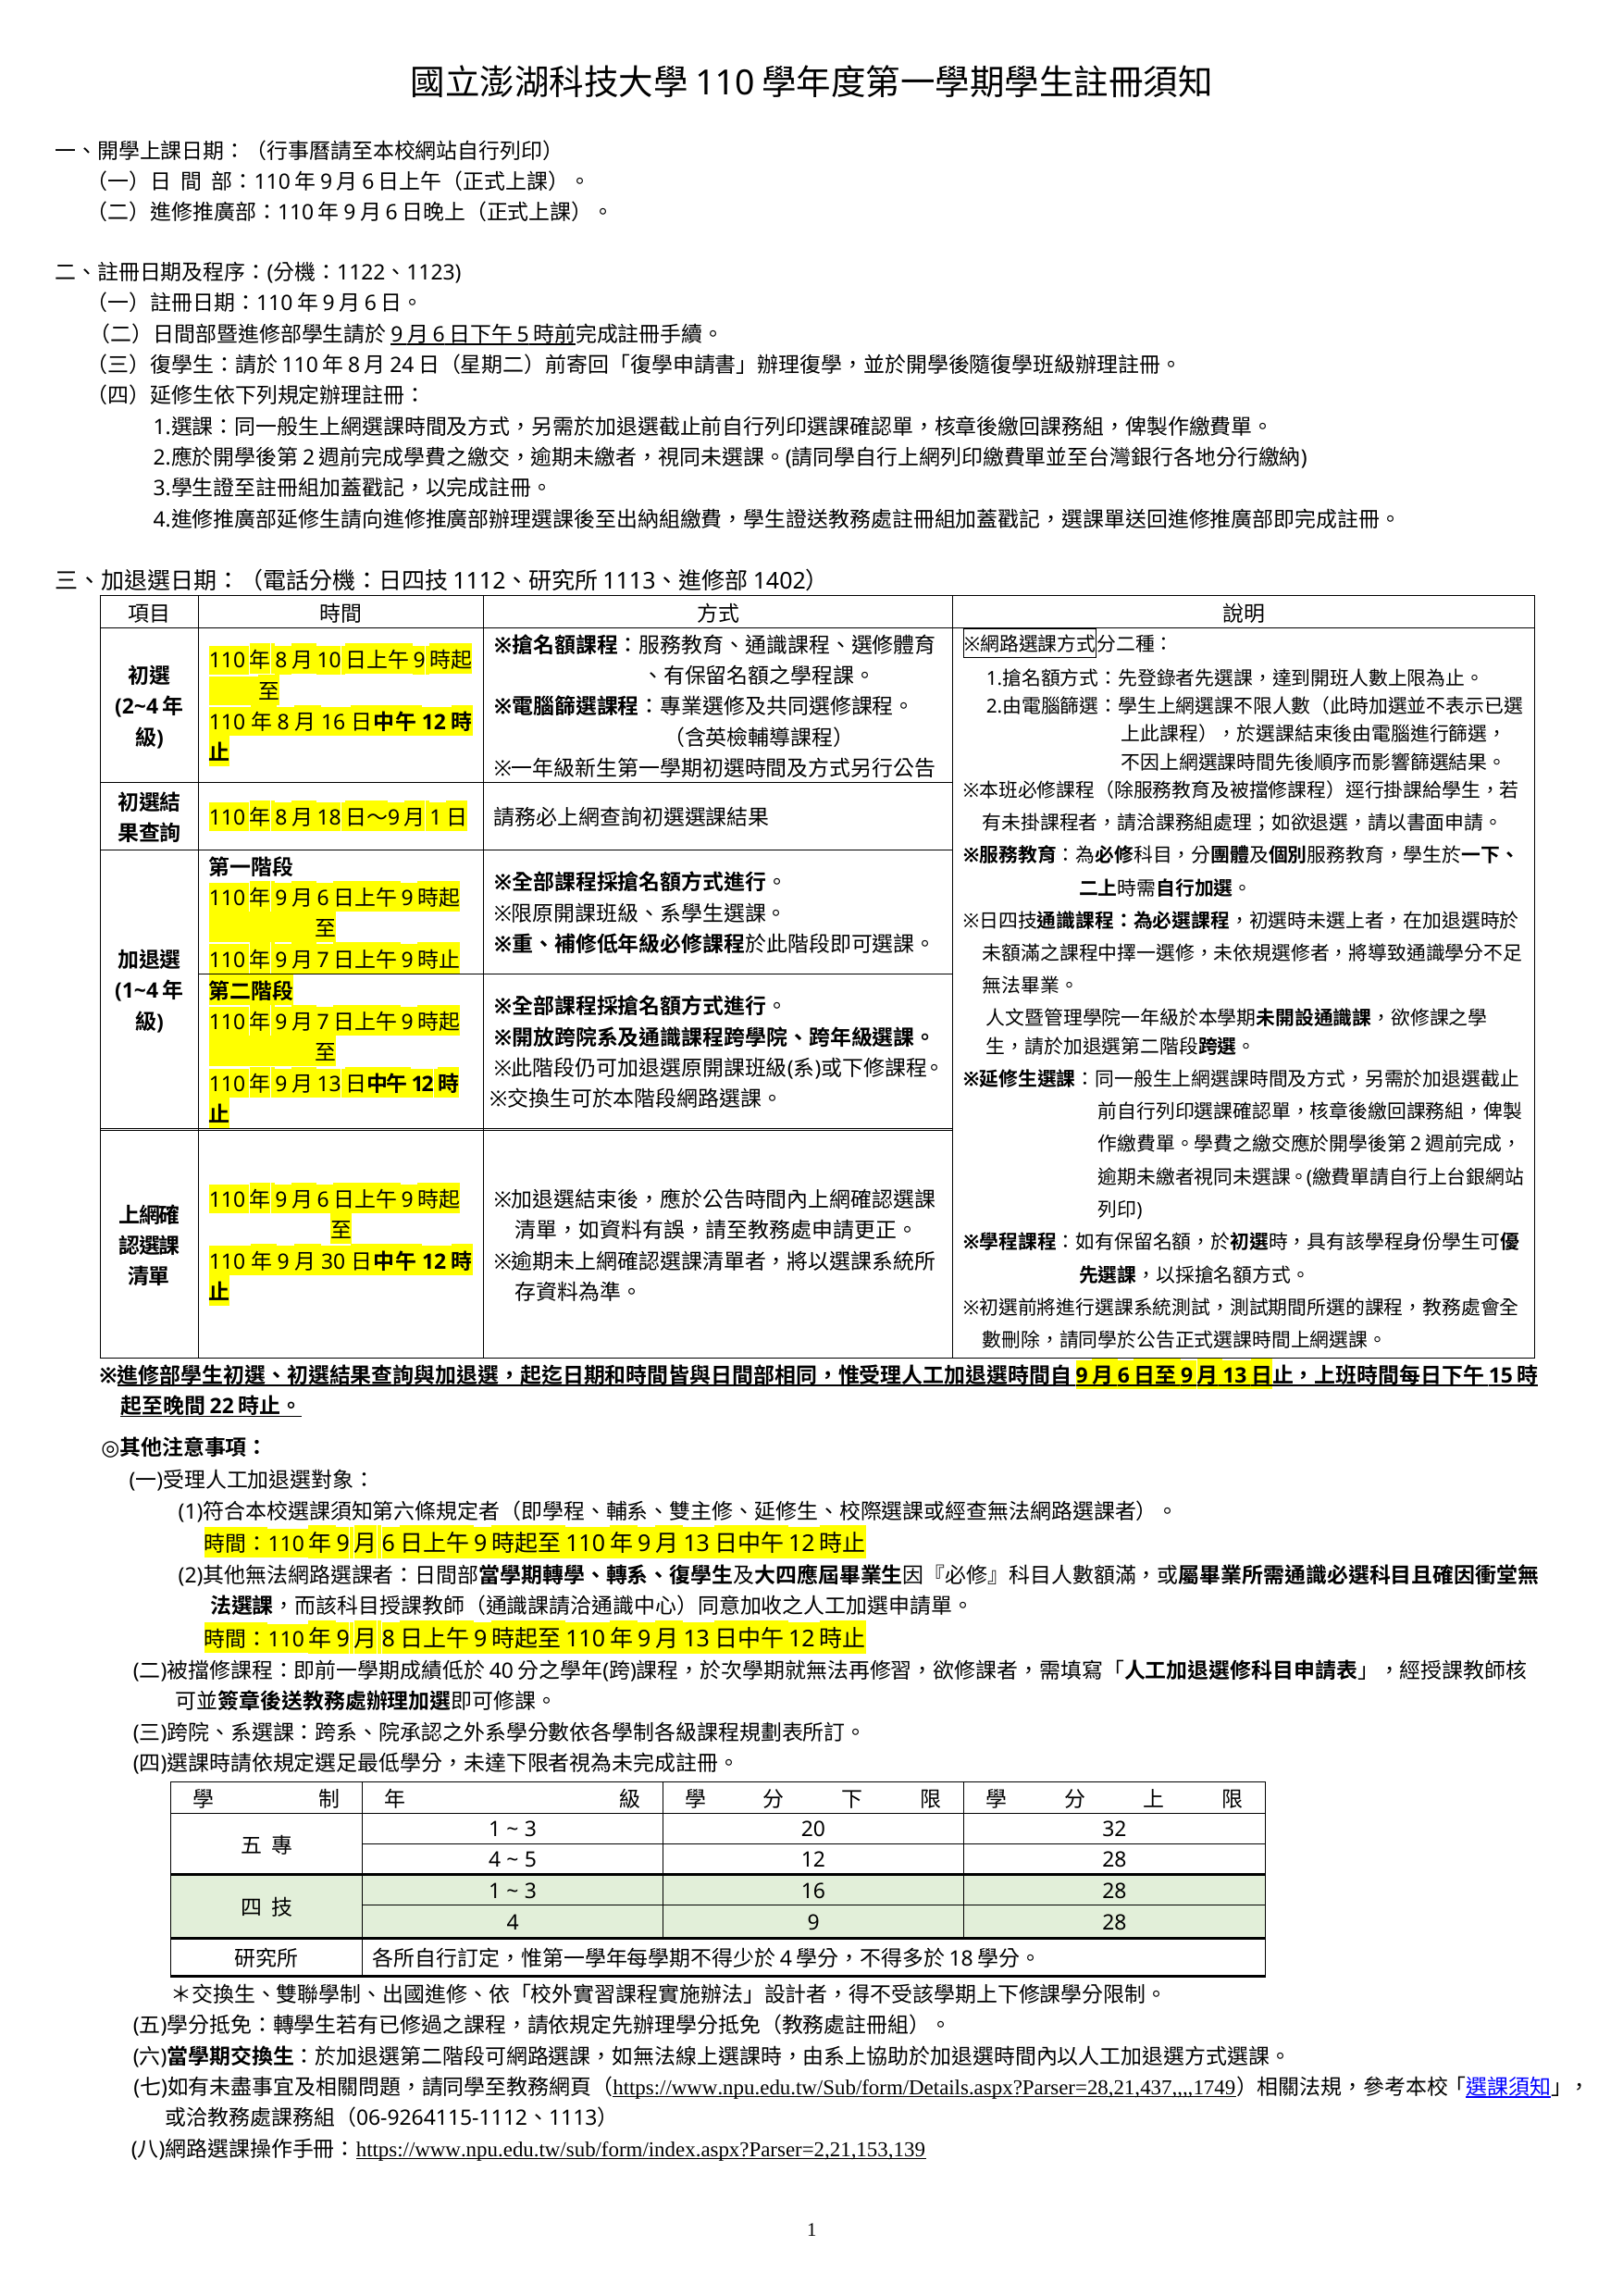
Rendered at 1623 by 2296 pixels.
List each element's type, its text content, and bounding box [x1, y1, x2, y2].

text 可並簽章後送教務處辦理加選即可修課。 [143, 1684, 1568, 1715]
text (三)跨院、系選課：跨系、院承認之外系學分數依各學制各級課程規劃表所訂。 [132, 1715, 1568, 1746]
table_header 學分下限 [663, 1782, 963, 1813]
table_cell 各所自行訂定，惟第一學年每學期不得少於4學分，不得多於18學分。 [363, 1940, 1265, 1975]
table_cell 32 [964, 1814, 1265, 1843]
text 法選課，而該科目授課教師（通識課請洽通識中心）同意加收之人工加選申請單。 [167, 1589, 1568, 1620]
table_cell 第一階段 110年9月6日上午9時起 至 110年9月7日上午9時止 [199, 850, 483, 974]
text ＊交換生、雙聯學制、出國進修、依「校外實習課程實施辦法」設計者，得不受該學期上下修課學分限制。 [170, 1978, 1522, 2008]
text 4.進修推廣部延修生請向進修推廣部辦理選課後至出納組繳費，學生證送教務處註冊組加蓋戳記，選課單送回進修推廣部即完成註冊。 [153, 502, 1568, 533]
table_header 方式 [484, 596, 952, 627]
text （一）註冊日期：110年9月6日。 [55, 286, 1568, 317]
table_cell 上網確認選課清單 [101, 1131, 198, 1358]
table_header 說明 [953, 596, 1534, 627]
text 3.學生證至註冊組加蓋戳記，以完成註冊。 [153, 471, 1568, 502]
table_cell ※網路選課方式分二種： 1.搶名額方式：先登錄者先選課，達到開班人數上限為止。 2.由電腦篩選：學生上網選課不限人數（此時加選並不表示已選上此課程），於選課結束後由電腦進行篩選，不因上網選課時間先後順序而影響篩選結果。 ※本班必修課程（除服務教育及被擋修課程）逕行掛課給學生，若 有未掛課程者，請洽課務組處理；如欲退選，請以書面申請。 ※服務教育：為必修科目，分團體及個別服務教育，學生於一下、 二上時需自行加選。 ※日四技通識課程：為必選課程，初選時未選上者，在加退選時於 未額滿之課程中擇一選修，未依規選修者，將導致通識學分不足 無法畢業。 人文暨管理學院一年級於本學期未開設通識課，欲修課之學生，請於加退選第二階段跨選。 ※延修生選課：同一般生上網選課時間及方式，另需於加退選截止 前自行列印選課確認單，核章後繳回課務組，俾製 作繳費單。學費之繳交應於開學後第2週前完成， 逾期未繳者視同未選課。(繳費單請自行上台銀網站 列印) ※學程課程：如有保留名額，於初選時，具有該學程身份學生可優 先選課，以採搶名額方式。 ※初選前將進行選課系統測試，測試期間所選的課程，教務處會全 數刪除，請同學於公告正式選課時間上網選課。 [953, 628, 1534, 1358]
text (1)符合本校選課須知第六條規定者（即學程、輔系、雙主修、延修生、校際選課或經查無法網路選課者）。 [167, 1494, 1568, 1525]
text 時間：110年9月6日上午9時起至110年9月13日中午12時止 [167, 1525, 1568, 1558]
text （四）延修生依下列規定辦理註冊： [55, 379, 1568, 409]
table_cell 110年8月10日上午9時起 至 110年8月16日中午12時止 [199, 628, 483, 782]
text 二、註冊日期及程序：(分機：1122、1123) [55, 255, 1568, 286]
table_header 時間 [199, 596, 483, 627]
text 1.選課：同一般生上網選課時間及方式，另需於加退選截止前自行列印選課確認單，核章後繳回課務組，俾製作繳費單。 [153, 409, 1568, 441]
table_cell 四 技 [171, 1876, 362, 1937]
table_cell 9 [663, 1905, 963, 1937]
table_cell ※加退選結束後，應於公告時間內上網確認選課 清單，如資料有誤，請至教務處申請更正。 ※逾期未上網確認選課清單者，將以選課系統所 存資料為準。 [484, 1131, 952, 1358]
table_cell 4~5 [363, 1844, 663, 1873]
text 一、開學上課日期：（行事曆請至本校網站自行列印） [55, 134, 1568, 165]
table_cell 1~3 [363, 1814, 663, 1843]
text (一)受理人工加退選對象： [55, 1463, 1568, 1494]
table_cell 五 專 [171, 1814, 362, 1873]
table_cell 28 [964, 1844, 1265, 1873]
text （三）復學生：請於110年8月24日（星期二）前寄回「復學申請書」辦理復學，並於開學後隨復學班級辦理註冊。 [55, 348, 1568, 379]
table_header 年級 [363, 1782, 663, 1813]
table_cell 加退選 (1~4年級) [101, 850, 198, 1128]
table_cell 1~3 [363, 1876, 663, 1905]
text （二）進修推廣部：110年9月6日晚上（正式上課）。 [55, 195, 1568, 227]
text 起至晚間22時止。 [120, 1389, 1568, 1420]
text (二)被擋修課程：即前一學期成績低於40分之學年(跨)課程，於次學期就無法再修習，欲修課者，需填寫「人工加退選修科目申請表」，經授課教師核 [132, 1654, 1568, 1684]
text (七)如有未盡事宜及相關問題，請同學至教務網頁（https://www.npu.edu.tw/Sub/form/Details.aspx?Parser=28,21,437,,,,1749）相關法規，參考本校「選課須知」，或洽教務處課務組（06-9264115-1112、1113） [133, 2070, 1568, 2132]
text ※進修部學生初選、初選結果查詢與加退選，起迄日期和時間皆與日間部相同，惟受理人工加退選時間自9月6日至9月13日止，上班時間每日下午15時 [99, 1359, 1568, 1389]
table_cell 請務必上網查詢初選選課結果 [484, 783, 952, 849]
text ◎其他注意事項： [101, 1424, 1568, 1463]
text 2.應於開學後第2週前完成學費之繳交，逾期未繳者，視同未選課。(請同學自行上網列印繳費單並至台灣銀行各地分行繳納) [153, 441, 1568, 471]
table_cell ※全部課程採搶名額方式進行。 ※開放跨院系及通識課程跨學院、跨年級選課。 ※此階段仍可加退選原開課班級(系)或下修課程。 ※交換生可於本階段網路選課。 [484, 974, 952, 1128]
table_header 學分上限 [964, 1782, 1265, 1813]
table_cell 110年9月6日上午9時起 至 110年9月30日中午12時止 [199, 1131, 483, 1358]
table_cell 12 [663, 1844, 963, 1873]
table_cell 28 [964, 1876, 1265, 1905]
text (2)其他無法網路選課者：日間部當學期轉學、轉系、復學生及大四應屆畢業生因『必修』科目人數額滿，或屬畢業所需通識必選科目且確因衝堂無 [167, 1558, 1568, 1589]
table_cell 4 [363, 1905, 663, 1937]
text (五)學分抵免：轉學生若有已修過之課程，請依規定先辦理學分抵免（教務處註冊組）。 [101, 2008, 1568, 2040]
table_cell 初選 (2~4年級) [101, 628, 198, 782]
table_header 項目 [101, 596, 198, 627]
text 國立澎湖科技大學110學年度第一學期學生註冊須知 [55, 55, 1568, 105]
text (四)選課時請依規定選足最低學分，未達下限者視為未完成註冊。 [132, 1746, 1568, 1777]
text （二）日間部暨進修部學生請於9月6日下午5時前完成註冊手續。 [90, 317, 1568, 348]
table_cell 20 [663, 1814, 963, 1843]
text （一）日 間 部：110年9月6日上午（正式上課）。 [55, 165, 1568, 195]
text 三、加退選日期：（電話分機：日四技1112、研究所1113、進修部1402） [55, 562, 1568, 595]
table_cell ※搶名額課程：服務教育、通識課程、選修體育 、有保留名額之學程課。 ※電腦篩選課程：專業選修及共同選修課程。 （含英檢輔導課程） ※一年級新生第一學期初選時間及方式另行公告 [484, 628, 952, 782]
table_cell 研究所 [171, 1940, 362, 1975]
text (六)當學期交換生：於加退選第二階段可網路選課，如無法線上選課時，由系上協助於加退選時間內以人工加退選方式選課。 [101, 2040, 1568, 2070]
table_cell 第二階段 110年9月7日上午9時起 至 110年9月13日中午12時止 [199, 974, 483, 1128]
text (八)網路選課操作手冊：https://www.npu.edu.tw/sub/form/index.aspx?Parser=2,21,153,139 [120, 2132, 1568, 2163]
table_cell 110年8月18日～9月1日 [199, 783, 483, 849]
table_cell ※全部課程採搶名額方式進行。 ※限原開課班級、系學生選課。 ※重、補修低年級必修課程於此階段即可選課。 [484, 850, 952, 974]
table_header 學制 [171, 1782, 362, 1813]
text 時間：110年9月8日上午9時起至110年9月13日中午12時止 [167, 1620, 1568, 1654]
table_cell 16 [663, 1876, 963, 1905]
table_cell 初選結果查詢 [101, 783, 198, 849]
table_cell 28 [964, 1905, 1265, 1937]
